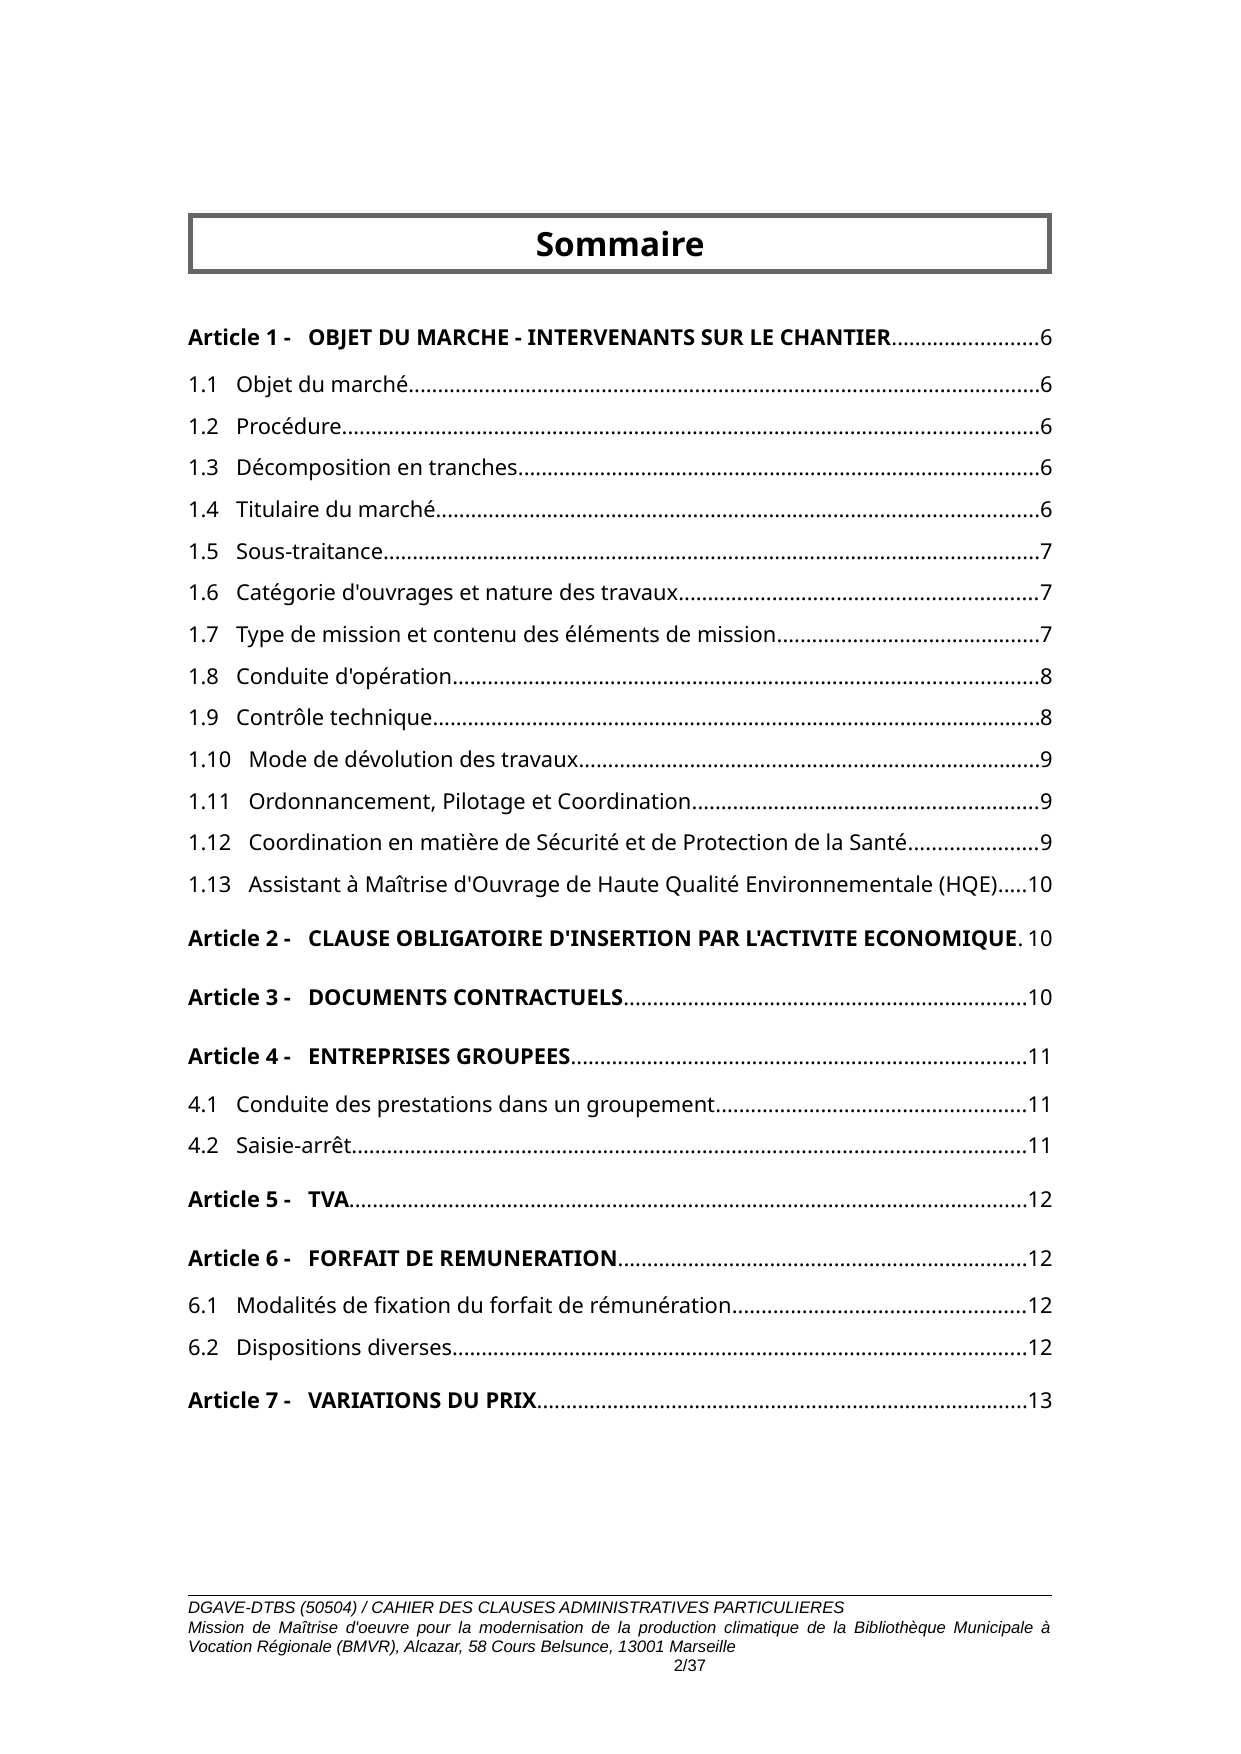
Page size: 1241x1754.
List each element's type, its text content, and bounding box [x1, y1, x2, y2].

text 4.1 Conduite des prestations dans un groupement 11 [188, 1088, 1052, 1118]
subtitle Sommaire [193, 218, 1047, 269]
text 1.12 Coordination en matière de Sécurité et de Protection de la Santé 9 [188, 827, 1052, 857]
text 1.4 Titulaire du marché 6 [188, 494, 1052, 524]
text Article 4 - ENTREPRISES GROUPEES 11 [188, 1041, 1052, 1071]
text 1.1 Objet du marché 6 [188, 369, 1052, 399]
text 1.6 Catégorie d'ouvrages et nature des travaux 7 [188, 577, 1052, 607]
text 1.3 Décomposition en tranches 6 [188, 452, 1052, 482]
text 1.10 Mode de dévolution des travaux 9 [188, 744, 1052, 774]
text Article 1 - OBJET DU MARCHE - INTERVENANTS SUR LE CHANTIER 6 [188, 322, 1052, 351]
text Article 3 - DOCUMENTS CONTRACTUELS 10 [188, 982, 1052, 1012]
text 1.11 Ordonnancement, Pilotage et Coordination 9 [188, 786, 1052, 816]
text 1.8 Conduite d'opération 8 [188, 661, 1052, 691]
text 1.5 Sous-traitance 7 [188, 536, 1052, 566]
text Article 5 - TVA 12 [188, 1184, 1052, 1213]
text Article 7 - VARIATIONS DU PRIX 13 [188, 1386, 1052, 1415]
text 1.13 Assistant à Maîtrise d'Ouvrage de Haute Qualité Environnementale (HQE) 10 [188, 869, 1052, 899]
text Article 2 - CLAUSE OBLIGATOIRE D'INSERTION PAR L'ACTIVITE ECONOMIQUE 10 [188, 922, 1052, 952]
text 6.2 Dispositions diverses 12 [188, 1332, 1052, 1362]
text 4.2 Saisie-arrêt 11 [188, 1130, 1052, 1160]
text 1.9 Contrôle technique 8 [188, 702, 1052, 732]
text 6.1 Modalités de fixation du forfait de rémunération 12 [188, 1290, 1052, 1320]
text 1.7 Type de mission et contenu des éléments de mission 7 [188, 619, 1052, 649]
text Article 6 - FORFAIT DE REMUNERATION 12 [188, 1243, 1052, 1273]
text 1.2 Procédure 6 [188, 411, 1052, 441]
